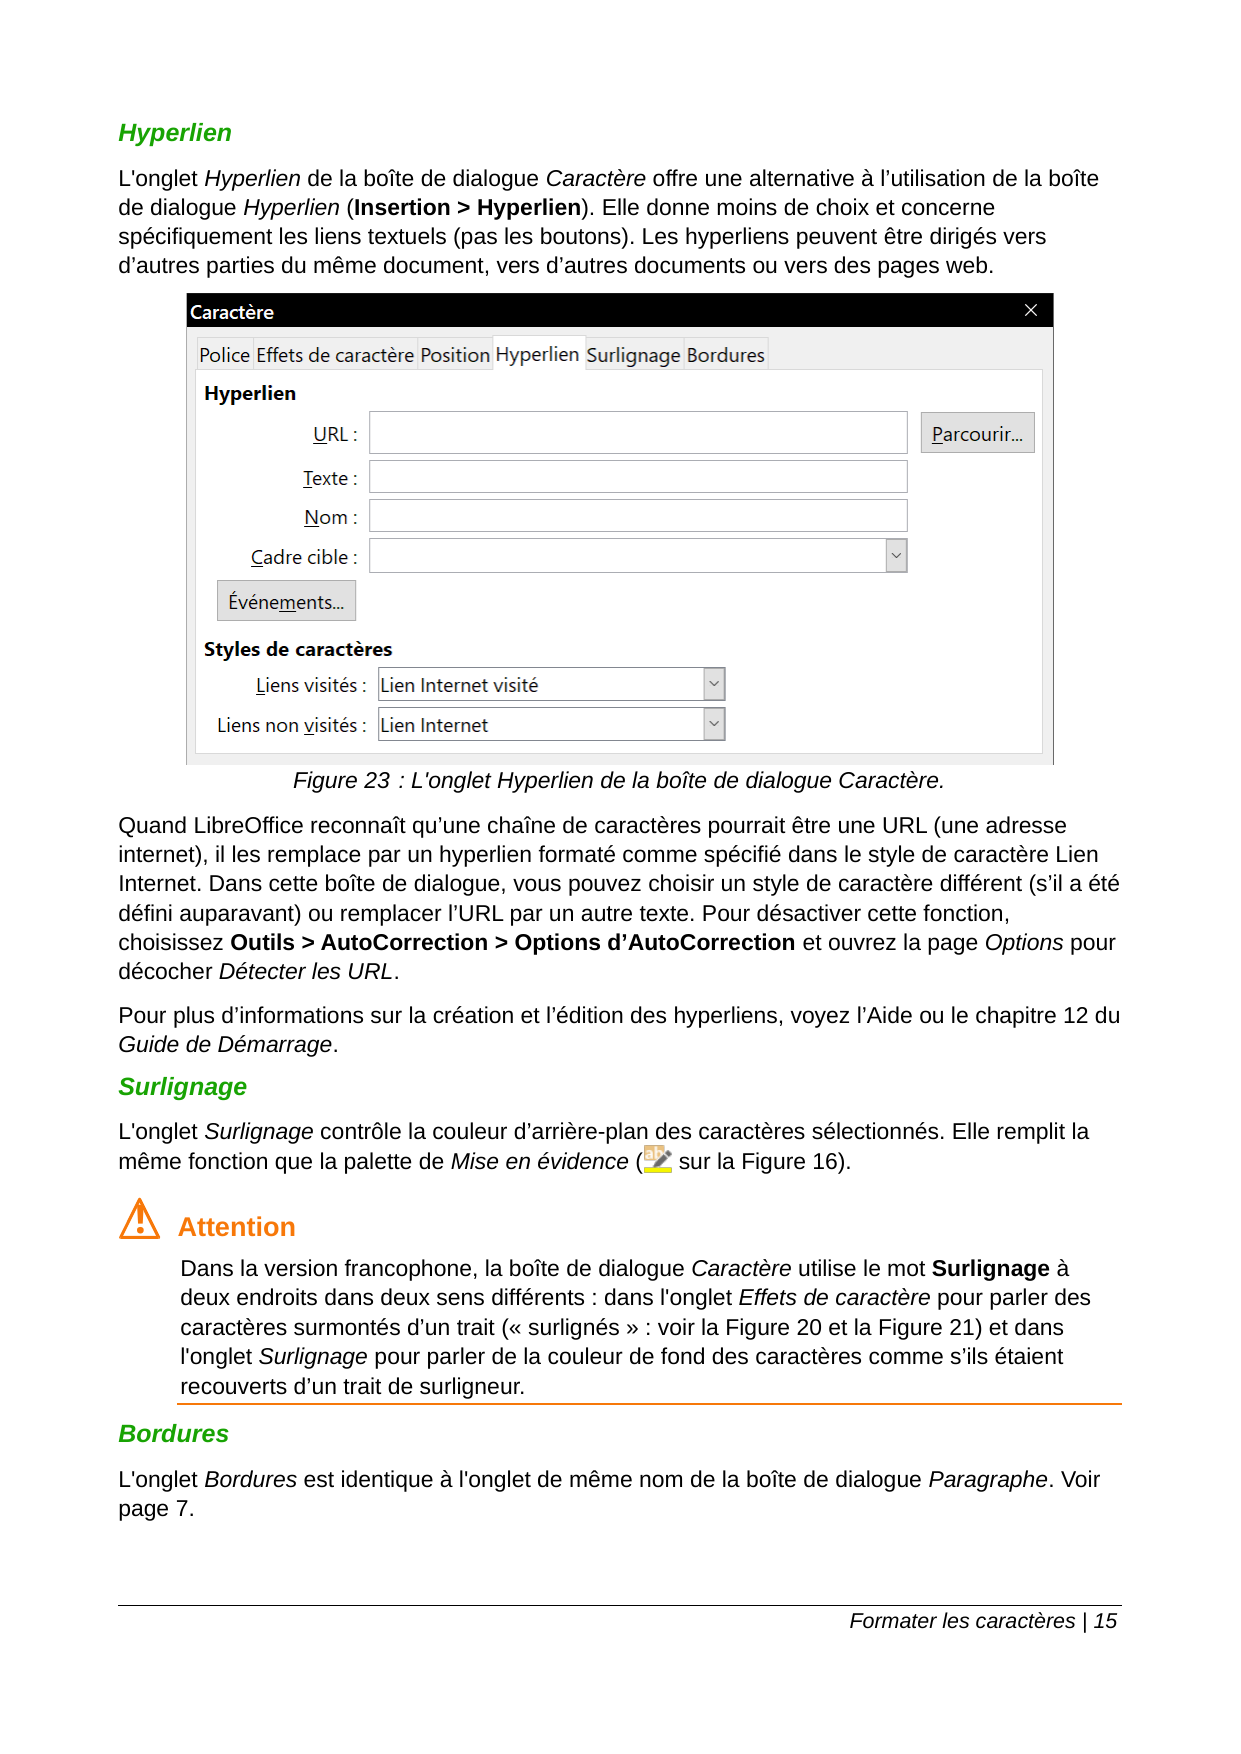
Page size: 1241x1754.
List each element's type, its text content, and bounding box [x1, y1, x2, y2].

text Dans la version francophone, la boîte de dialogue Caractère utilise le mot Surlignage à deux endroits dans deux sens différents : dans l'onglet Effets de caractère pour parler des caractères surmontés d’un trait (« surlignés » : voir la Figure 20 et la Figure 21) et dans l'onglet Surlignage pour parler de la couleur de fond des caractères comme s’ils étaient recouverts d’un trait de surligneur. [177, 1250, 1122, 1403]
subtitle Bordures [118, 1419, 1122, 1449]
subtitle Surlignage [118, 1072, 1122, 1101]
text L'onglet Surlignage contrôle la couleur d’arrière-plan des caractères sélectionnés. Elle remplit la même fonction que la palette de Mise en évidence ( sur la Figure 16). [118, 1116, 1122, 1174]
text Quand LibreOffice reconnaît qu’une chaîne de caractères pourrait être une URL (une adresse internet), il les remplace par un hyperlien formaté comme spécifié dans le style de caractère Lien Internet. Dans cette boîte de dialogue, vous pouvez choisir un style de caractère différent (s’il a été défini auparavant) ou remplacer l’URL par un autre texte. Pour désactiver cette fonction, choisissez Outils > AutoCorrection > Options d’AutoCorrection et ouvrez la page Options pour décocher Détecter les URL. [118, 809, 1122, 984]
subtitle Hyperlien [118, 118, 1122, 147]
text Figure 23 : L'onglet Hyperlien de la boîte de dialogue Caractère. [118, 765, 1122, 794]
text L'onglet Bordures est identique à l'onglet de même nom de la boîte de dialogue Paragraphe. Voir page 7. [118, 1463, 1122, 1522]
text Pour plus d’informations sur la création et l’édition des hyperliens, voyez l’Aide ou le chapitre 12 du Guide de Démarrage. [118, 999, 1122, 1057]
subtitle Attention [118, 1197, 1122, 1242]
picture [186, 293, 1054, 765]
text L'onglet Hyperlien de la boîte de dialogue Caractère offre une alternative à l’utilisation de la boîte de dialogue Hyperlien (Insertion > Hyperlien). Elle donne moins de choix et concerne spécifiquement les liens textuels (pas les boutons). Les hyperliens peuvent être dirigés vers d’autres parties du même document, vers d’autres documents ou vers des pages web. [118, 162, 1122, 278]
picture [643, 1144, 673, 1174]
